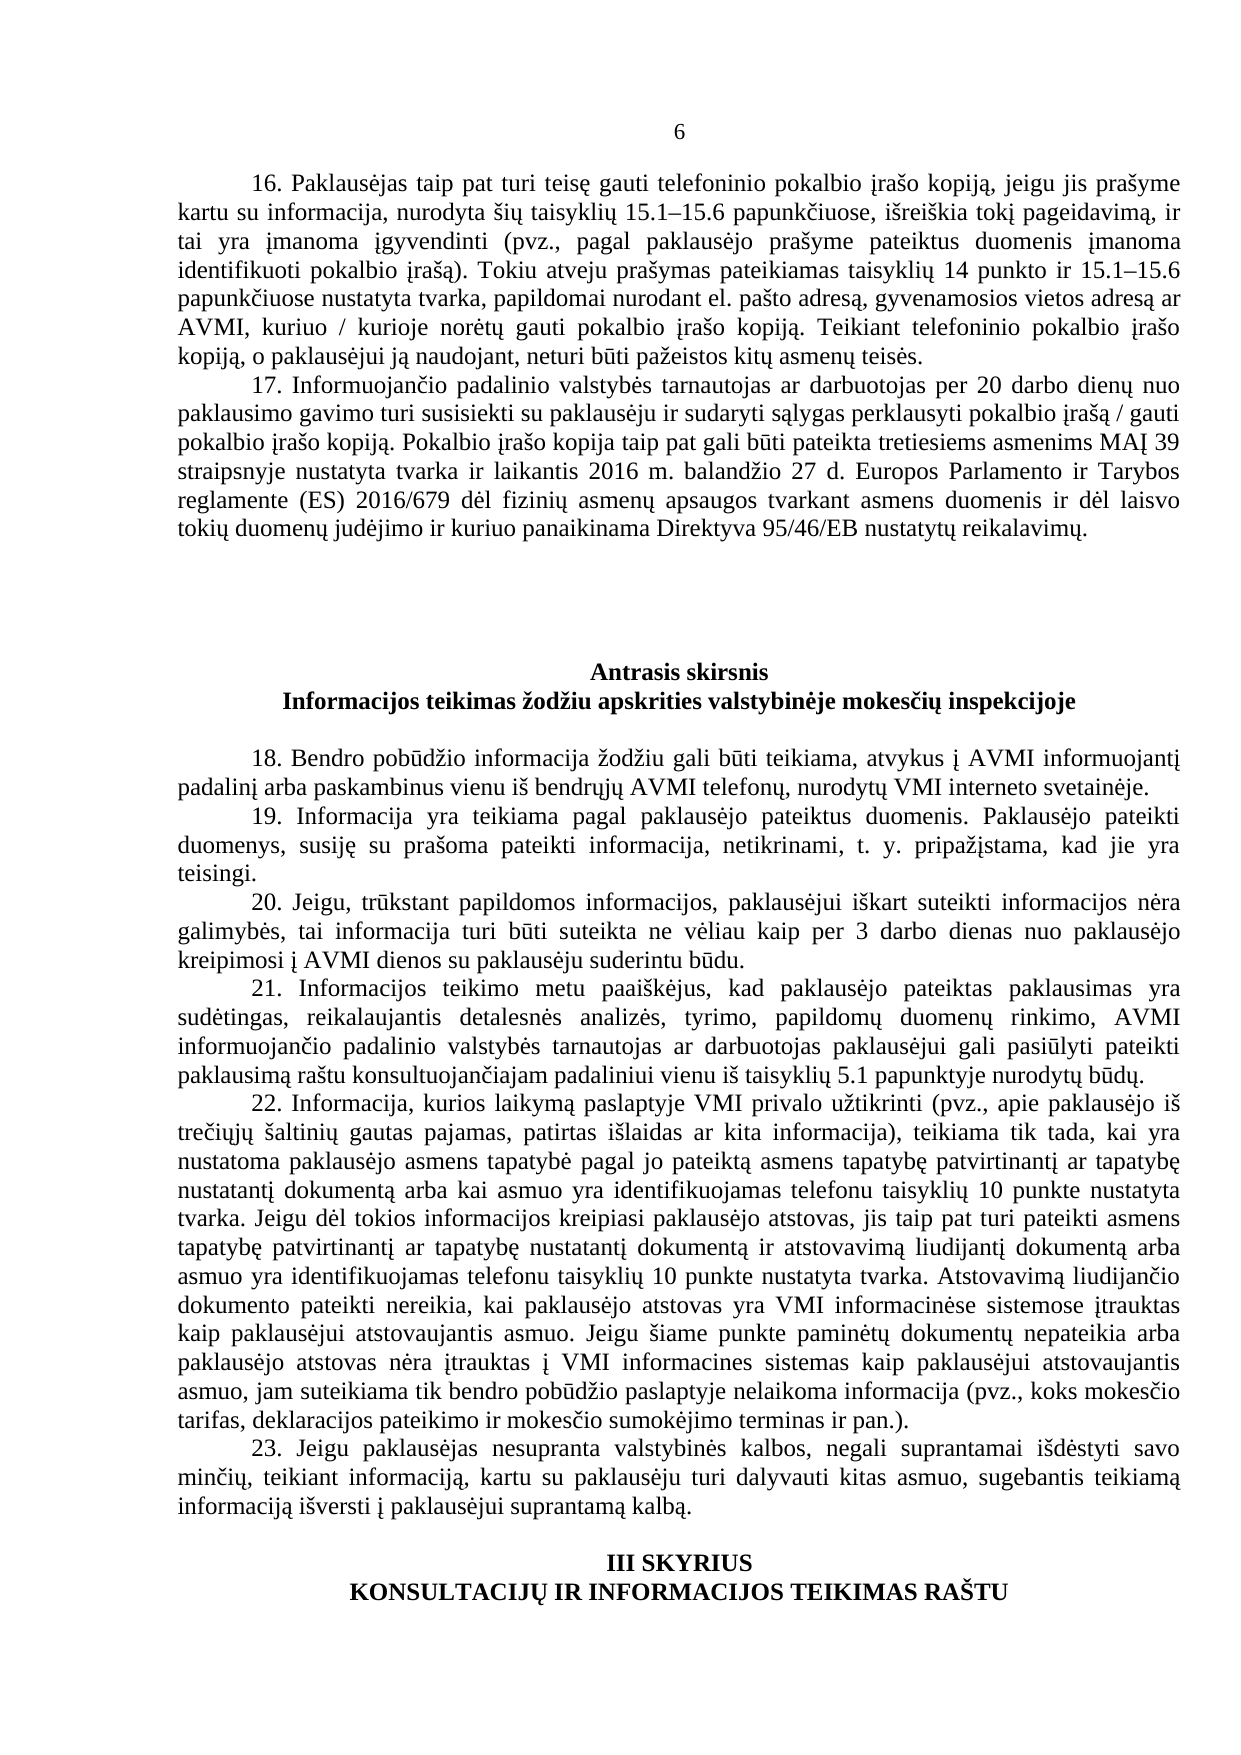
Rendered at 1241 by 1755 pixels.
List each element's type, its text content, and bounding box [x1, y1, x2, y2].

text 20. Jeigu, trūkstant papildomos informacijos, paklausėjui iškart suteikti informacijos nėra galimybės, tai informacija turi būti suteikta ne vėliau kaip per 3 darbo dienas nuo paklausėjo kreipimosi į AVMI dienos su paklausėju suderintu būdu. [177, 887, 1181, 973]
text III SKYRIUS [177, 1548, 1181, 1577]
text 21. Informacijos teikimo metu paaiškėjus, kad paklausėjo pateiktas paklausimas yra sudėtingas, reikalaujantis detalesnės analizės, tyrimo, papildomų duomenų rinkimo, AVMI informuojančio padalinio valstybės tarnautojas ar darbuotojas paklausėjui gali pasiūlyti pateikti paklausimą raštu konsultuojančiajam padaliniui vienu iš taisyklių 5.1 papunktyje nurodytų būdų. [177, 973, 1181, 1088]
text 23. Jeigu paklausėjas nesupranta valstybinės kalbos, negali suprantamai išdėstyti savo minčių, teikiant informaciją, kartu su paklausėju turi dalyvauti kitas asmuo, sugebantis teikiamą informaciją išversti į paklausėjui suprantamą kalbą. [177, 1433, 1181, 1520]
text KONSULTACIJŲ IR INFORMACIJOS TEIKIMAS RAŠTU [177, 1577, 1181, 1606]
text 22. Informacija, kurios laikymą paslaptyje VMI privalo užtikrinti (pvz., apie paklausėjo iš trečiųjų šaltinių gautas pajamas, patirtas išlaidas ar kita informacija), teikiama tik tada, kai yra nustatoma paklausėjo asmens tapatybė pagal jo pateiktą asmens tapatybę patvirtinantį ar tapatybę nustatantį dokumentą arba kai asmuo yra identifikuojamas telefonu taisyklių 10 punkte nustatyta tvarka. Jeigu dėl tokios informacijos kreipiasi paklausėjo atstovas, jis taip pat turi pateikti asmens tapatybę patvirtinantį ar tapatybę nustatantį dokumentą ir atstovavimą liudijantį dokumentą arba asmuo yra identifikuojamas telefonu taisyklių 10 punkte nustatyta tvarka. Atstovavimą liudijančio dokumento pateikti nereikia, kai paklausėjo atstovas yra VMI informacinėse sistemose įtrauktas kaip paklausėjui atstovaujantis asmuo. Jeigu šiame punkte paminėtų dokumentų nepateikia arba paklausėjo atstovas nėra įtrauktas į VMI informacines sistemas kaip paklausėjui atstovaujantis asmuo, jam suteikiama tik bendro pobūdžio paslaptyje nelaikoma informacija (pvz., koks mokesčio tarifas, deklaracijos pateikimo ir mokesčio sumokėjimo terminas ir pan.). [177, 1088, 1181, 1433]
text Informacijos teikimas žodžiu apskrities valstybinėje mokesčių inspekcijoje [177, 686, 1181, 715]
text Antrasis skirsnis [177, 657, 1181, 686]
text 19. Informacija yra teikiama pagal paklausėjo pateiktus duomenis. Paklausėjo pateikti duomenys, susiję su prašoma pateikti informacija, netikrinami, t. y. pripažįstama, kad jie yra teisingi. [177, 801, 1181, 887]
text 18. Bendro pobūdžio informacija žodžiu gali būti teikiama, atvykus į AVMI informuojantį padalinį arba paskambinus vienu iš bendrųjų AVMI telefonų, nurodytų VMI interneto svetainėje. [177, 743, 1181, 801]
text 17. Informuojančio padalinio valstybės tarnautojas ar darbuotojas per 20 darbo dienų nuo paklausimo gavimo turi susisiekti su paklausėju ir sudaryti sąlygas perklausyti pokalbio įrašą / gauti pokalbio įrašo kopiją. Pokalbio įrašo kopija taip pat gali būti pateikta tretiesiems asmenims MAĮ 39 straipsnyje nustatyta tvarka ir laikantis 2016 m. balandžio 27 d. Europos Parlamento ir Tarybos reglamente (ES) 2016/679 dėl fizinių asmenų apsaugos tvarkant asmens duomenis ir dėl laisvo tokių duomenų judėjimo ir kuriuo panaikinama Direktyva 95/46/EB nustatytų reikalavimų. [177, 370, 1181, 542]
text 16. Paklausėjas taip pat turi teisę gauti telefoninio pokalbio įrašo kopiją, jeigu jis prašyme kartu su informacija, nurodyta šių taisyklių 15.1–15.6 papunkčiuose, išreiškia tokį pageidavimą, ir tai yra įmanoma įgyvendinti (pvz., pagal paklausėjo prašyme pateiktus duomenis įmanoma identifikuoti pokalbio įrašą). Tokiu atveju prašymas pateikiamas taisyklių 14 punkto ir 15.1–15.6 papunkčiuose nustatyta tvarka, papildomai nurodant el. pašto adresą, gyvenamosios vietos adresą ar AVMI, kuriuo / kurioje norėtų gauti pokalbio įrašo kopiją. Teikiant telefoninio pokalbio įrašo kopiją, o paklausėjui ją naudojant, neturi būti pažeistos kitų asmenų teisės. [177, 168, 1181, 370]
